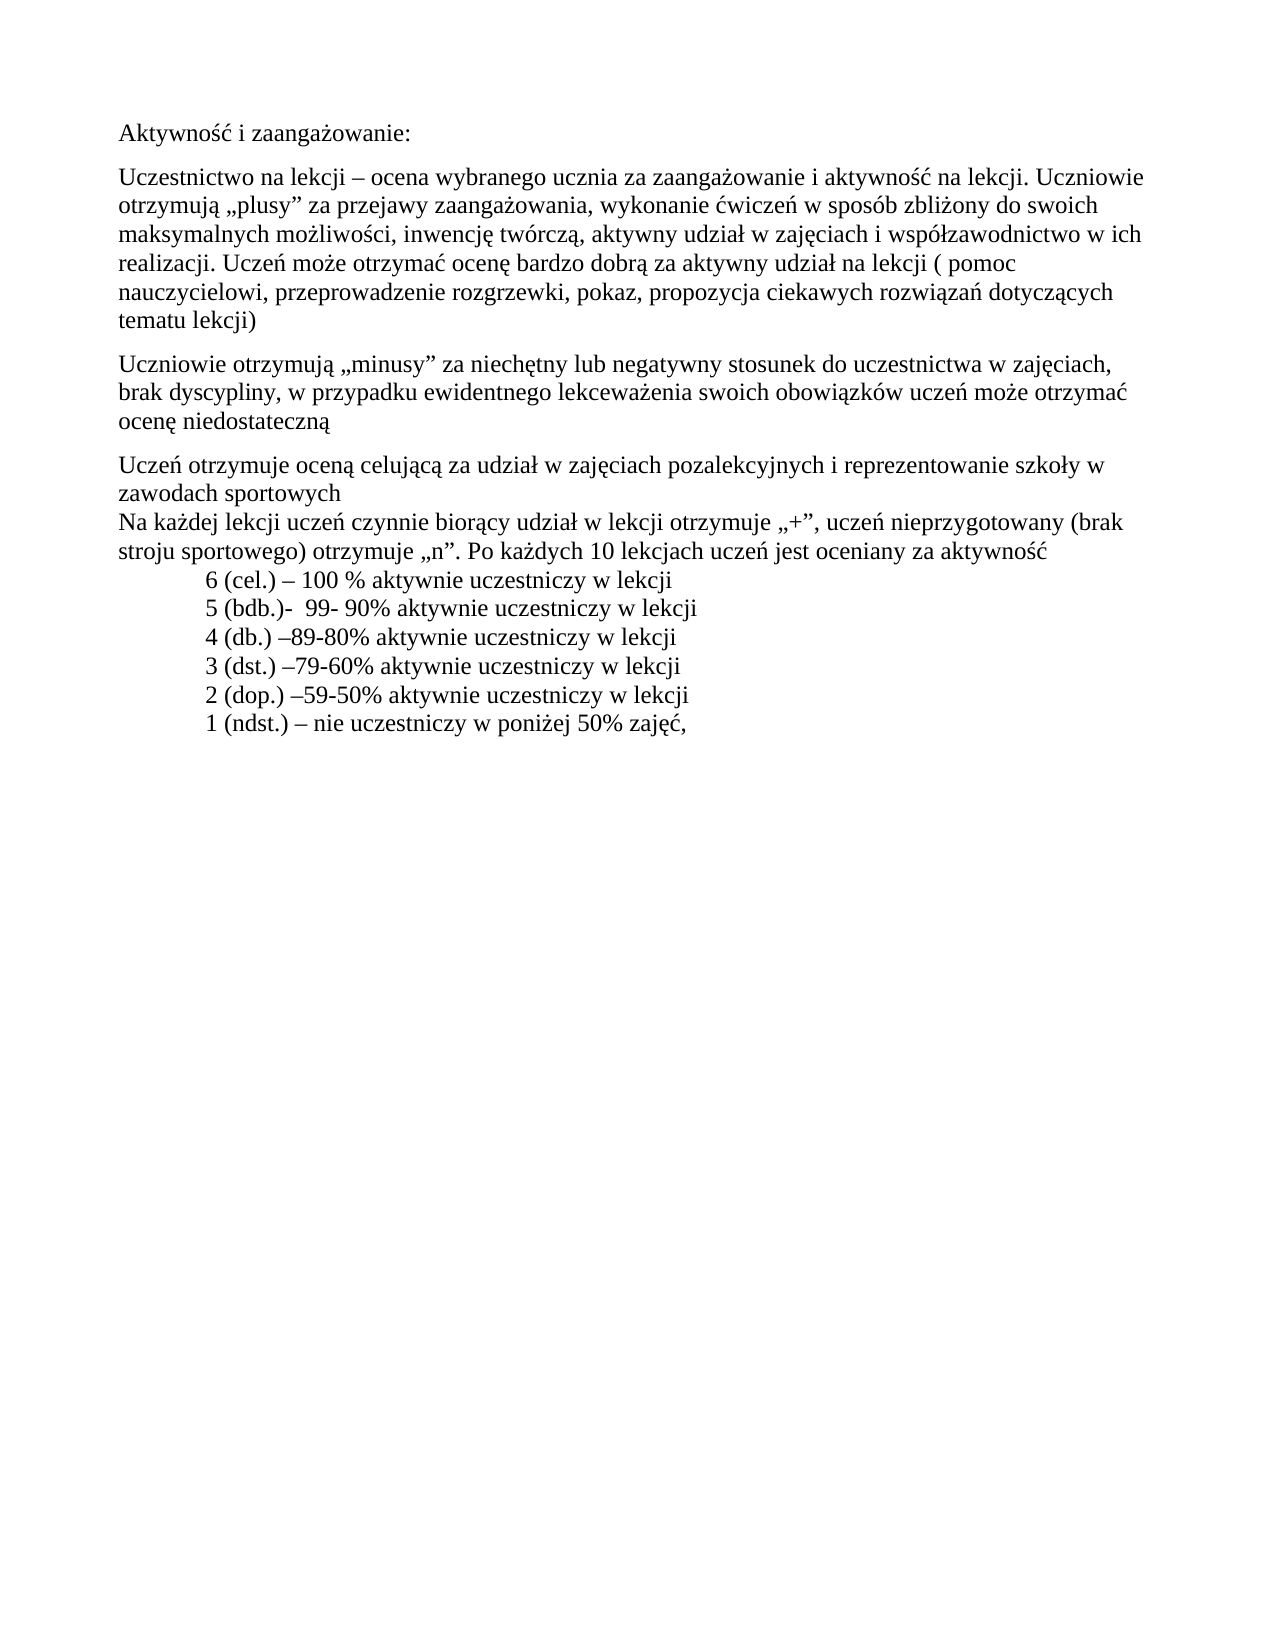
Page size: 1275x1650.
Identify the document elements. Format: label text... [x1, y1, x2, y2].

text 5 (bdb.)- 99- 90% aktywnie uczestniczy w lekcji [205, 593, 1157, 622]
list Na każdej lekcji uczeń czynnie biorący udział w lekcji otrzymuje „+”, uczeń nieprzygotowany (brak stroju sportowego) otrzymuje „n”. Po każdych 10 lekcjach uczeń jest oceniany za aktywność [118, 507, 1157, 565]
list Uczniowie otrzymują „minusy” za niechętny lub negatywny stosunek do uczestnictwa w zajęciach, brak dyscypliny, w przypadku ewidentnego lekceważenia swoich obowiązków uczeń może otrzymać ocenę niedostateczną [118, 349, 1146, 435]
list Aktywność i zaangażowanie: [118, 118, 1157, 147]
text 2 (dop.) –59-50% aktywnie uczestniczy w lekcji [205, 680, 1157, 708]
text 1 (ndst.) – nie uczestniczy w poniżej 50% zajęć, [205, 708, 1157, 737]
text 4 (db.) –89-80% aktywnie uczestniczy w lekcji [205, 622, 1157, 651]
text 6 (cel.) – 100 % aktywnie uczestniczy w lekcji [205, 565, 1157, 593]
list Uczestnictwo na lekcji – ocena wybranego ucznia za zaangażowanie i aktywność na lekcji. Uczniowie otrzymują „plusy” za przejawy zaangażowania, wykonanie ćwiczeń w sposób zbliżony do swoich maksymalnych możliwości, inwencję twórczą, aktywny udział w zajęciach i współzawodnictwo w ich realizacji. Uczeń może otrzymać ocenę bardzo dobrą za aktywny udział na lekcji ( pomoc nauczycielowi, przeprowadzenie rozgrzewki, pokaz, propozycja ciekawych rozwiązań dotyczących tematu lekcji) [118, 162, 1146, 334]
list Uczeń otrzymuje oceną celującą za udział w zajęciach pozalekcyjnych i reprezentowanie szkoły w zawodach sportowych [118, 450, 1146, 507]
text 3 (dst.) –79-60% aktywnie uczestniczy w lekcji [205, 651, 1157, 680]
